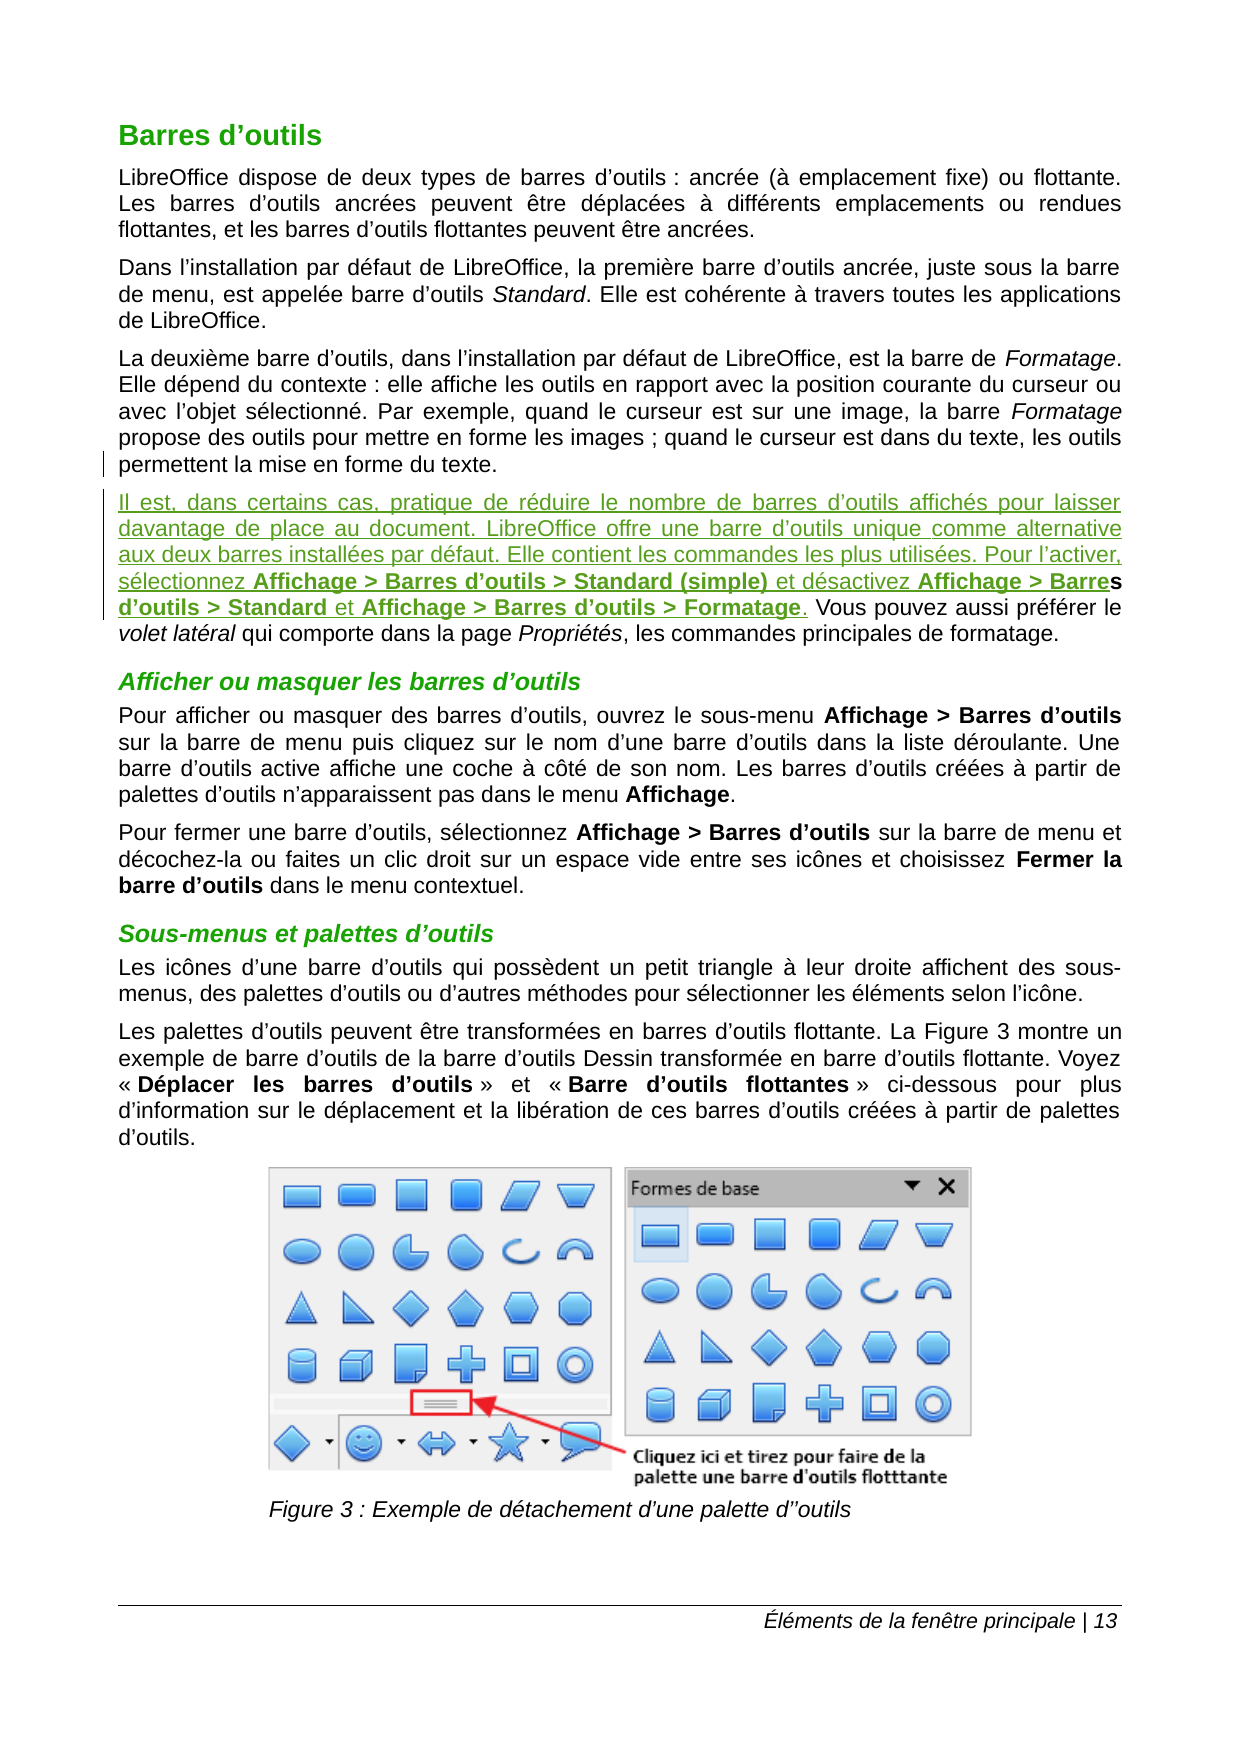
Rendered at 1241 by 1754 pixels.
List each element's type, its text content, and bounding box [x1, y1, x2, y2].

text Figure 3 : Exemple de détachement d’une palette d’’outils [268, 1496, 972, 1522]
text Les palettes d’outils peuvent être transformées en barres d’outils flottante. La Figure 3 montre un exemple de barre d’outils de la barre d’outils Dessin transformée en barre d’outils flottante. Voyez « Déplacer les barres d’outils » et « Barre d’outils flottantes » ci-dessous pour plus d’information sur le déplacement et la libération de ces barres d’outils créées à partir de palettes d’outils. [118, 1018, 1122, 1150]
text Les icônes d’une barre d’outils qui possèdent un petit triangle à leur droite affichent des sous-menus, des palettes d’outils ou d’autres méthodes pour sélectionner les éléments selon l’icône. [118, 954, 1122, 1006]
text Pour fermer une barre d’outils, sélectionnez Affichage > Barres d’outils sur la barre de menu et décochez-la ou faites un clic droit sur un espace vide entre ses icônes et choisissez Fermer la barre d’outils dans le menu contextuel. [118, 819, 1122, 898]
text aux deux barres installées par défaut. Elle contient les commandes les plus utilisées. Pour l’activer, [118, 539, 1122, 564]
text Il est, dans certains cas, pratique de réduire le nombre de barres d’outils affichés pour laisser davantage de place au document. LibreOffice offre une barre d’outils unique comme alternative [118, 489, 1122, 538]
text Pour afficher ou masquer des barres d’outils, ouvrez le sous-menu Affichage > Barres d’outils sur la barre de menu puis cliquez sur le nom d’une barre d’outils dans la liste déroulante. Une barre d’outils active affiche une coche à côté de son nom. Les barres d’outils créées à partir de palettes d’outils n’apparaissent pas dans le menu Affichage. [118, 702, 1122, 807]
picture [268, 1167, 972, 1496]
text La deuxième barre d’outils, dans l’installation par défaut de LibreOffice, est la barre de Formatage. Elle dépend du contexte : elle affiche les outils en rapport avec la position courante du curseur ou avec l’objet sélectionné. Par exemple, quand le curseur est sur une image, la barre Formatage propose des outils pour mettre en forme les images ; quand le curseur est dans du texte, les outils permettent la mise en forme du texte. [118, 345, 1122, 477]
subtitle Barres d’outils [118, 118, 1122, 152]
text sélectionnez Affichage > Barres d’outils > Standard (simple) et désactivez Affichage > Barres d’outils > Standard et Affichage > Barres d’outils > Formatage. Vous pouvez aussi préférer le volet latéral qui comporte dans la page Propriétés, les commandes principales de formatage. [118, 565, 1122, 647]
text Dans l’installation par défaut de LibreOffice, la première barre d’outils ancrée, juste sous la barre de menu, est appelée barre d’outils Standard. Elle est cohérente à travers toutes les applications de LibreOffice. [118, 254, 1122, 333]
subtitle Sous-menus et palettes d’outils [118, 919, 1122, 948]
text LibreOffice dispose de deux types de barres d’outils : ancrée (à emplacement fixe) ou flottante. Les barres d’outils ancrées peuvent être déplacées à différents emplacements ou rendues flottantes, et les barres d’outils flottantes peuvent être ancrées. [118, 163, 1122, 242]
subtitle Afficher ou masquer les barres d’outils [118, 667, 1122, 696]
